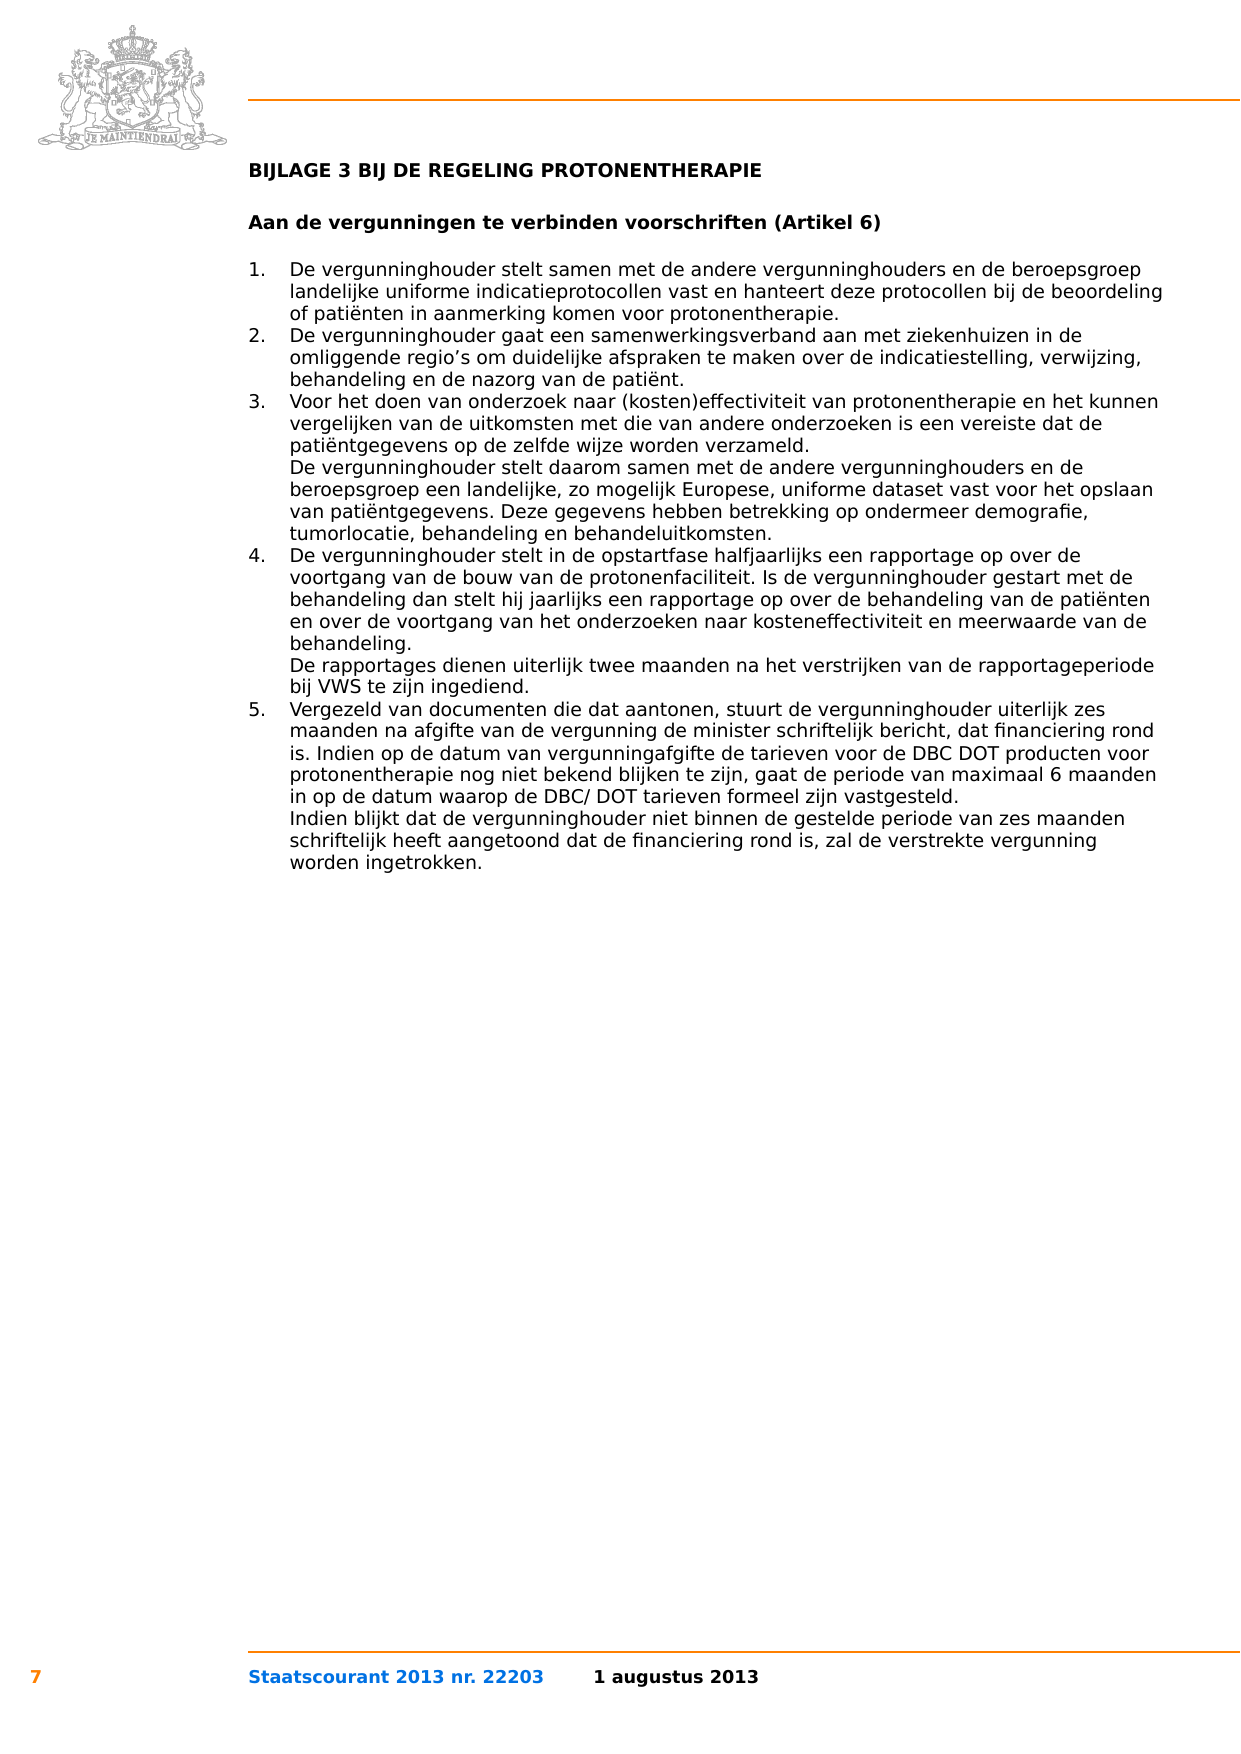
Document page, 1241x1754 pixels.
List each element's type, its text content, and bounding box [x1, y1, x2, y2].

picture [38, 25, 227, 150]
text De rapportages dienen uiterlijk twee maanden na het verstrijken van de rapportageperiode bij VWS te zijn ingediend. [289, 654, 1163, 698]
text 2. De vergunninghouder gaat een samenwerkingsverband aan met ziekenhuizen in de omliggende regio’s om duidelijke afspraken te maken over de indicatiestelling, verwijzing, behandeling en de nazorg van de patiënt. [248, 325, 1163, 391]
text 5. Vergezeld van documenten die dat aantonen, stuurt de vergunninghouder uiterlijk zes maanden na afgifte van de vergunning de minister schriftelijk bericht, dat financiering rond is. Indien op de datum van vergunningafgifte de tarieven voor de DBC DOT producten voor protonentherapie nog niet bekend blijken te zijn, gaat de periode van maximaal 6 maanden in op de datum waarop de DBC/ DOT tarieven formeel zijn vastgesteld. [248, 698, 1163, 808]
text Indien blijkt dat de vergunninghouder niet binnen de gestelde periode van zes maanden schriftelijk heeft aangetoond dat de financiering rond is, zal de verstrekte vergunning worden ingetrokken. [289, 808, 1163, 874]
text 3. Voor het doen van onderzoek naar (kosten)effectiviteit van protonentherapie en het kunnen vergelijken van de uitkomsten met die van andere onderzoeken is een vereiste dat de patiëntgegevens op de zelfde wijze worden verzameld. [248, 391, 1163, 457]
subtitle Aan de vergunningen te verbinden voorschriften (Artikel 6) [248, 212, 1163, 234]
text De vergunninghouder stelt daarom samen met de andere vergunninghouders en de beroepsgroep een landelijke, zo mogelijk Europese, uniforme dataset vast voor het opslaan van patiëntgegevens. Deze gegevens hebben betrekking op ondermeer demografie, tumorlocatie, behandeling en behandeluitkomsten. [289, 457, 1163, 544]
text 4. De vergunninghouder stelt in de opstartfase halfjaarlijks een rapportage op over de voortgang van de bouw van de protonenfaciliteit. Is de vergunninghouder gestart met de behandeling dan stelt hij jaarlijks een rapportage op over de behandeling van de patiënten en over de voortgang van het onderzoeken naar kosteneffectiviteit en meerwaarde van de behandeling. [248, 544, 1163, 654]
text 1. De vergunninghouder stelt samen met de andere vergunninghouders en de beroepsgroep landelijke uniforme indicatieprotocollen vast en hanteert deze protocollen bij de beoordeling of patiënten in aanmerking komen voor protonentherapie. [248, 259, 1163, 325]
subtitle BIJLAGE 3 BIJ DE REGELING PROTONENTHERAPIE [248, 160, 1163, 182]
